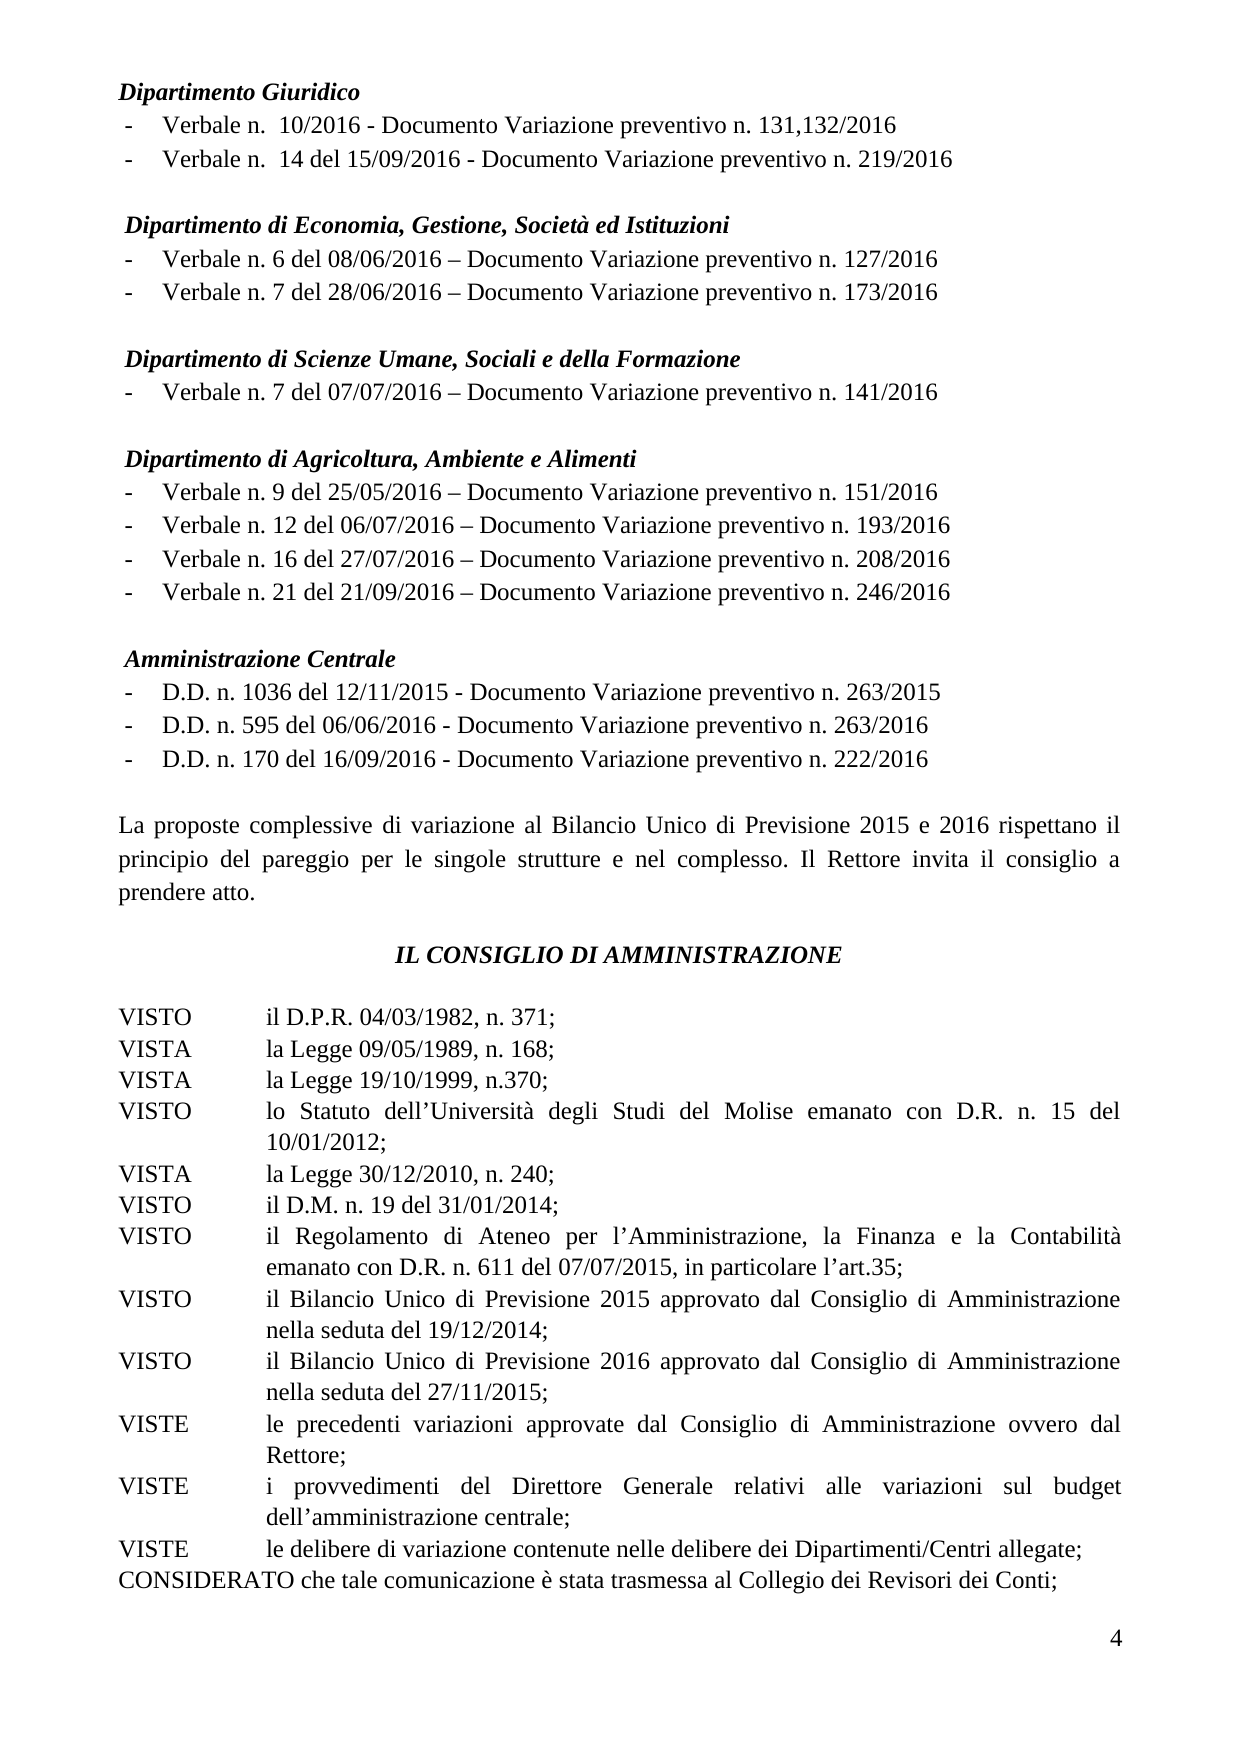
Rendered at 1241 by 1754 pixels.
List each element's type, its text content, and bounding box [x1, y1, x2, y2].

list Verbale n. 16 del 27/07/2016 – Documento Variazione preventivo n. 208/2016 [124, 540, 1122, 574]
list D.D. n. 170 del 16/09/2016 - Documento Variazione preventivo n. 222/2016 [124, 740, 1122, 774]
list Verbale n. 10/2016 - Documento Variazione preventivo n. 131,132/2016 [124, 107, 1122, 140]
list Verbale n. 6 del 08/06/2016 – Documento Variazione preventivo n. 127/2016 [124, 240, 1122, 274]
text VISTO il Bilancio Unico di Previsione 2015 approvato dal Consiglio di Amministrazione nella seduta del 19/12/2014; [118, 1282, 1122, 1344]
list Verbale n. 9 del 25/05/2016 – Documento Variazione preventivo n. 151/2016 [124, 474, 1122, 507]
text Dipartimento di Scienze Umane, Sociali e della Formazione [124, 340, 1122, 374]
text VISTA la Legge 30/12/2010, n. 240; [118, 1157, 1122, 1188]
text Dipartimento di Agricoltura, Ambiente e Alimenti [124, 440, 1122, 474]
list Verbale n. 14 del 15/09/2016 - Documento Variazione preventivo n. 219/2016 [124, 140, 1122, 174]
text Dipartimento di Economia, Gestione, Società ed Istituzioni [124, 207, 1122, 240]
text VISTE i provvedimenti del Direttore Generale relativi alle variazioni sul budget dell’amministrazione centrale; [118, 1469, 1122, 1532]
text VISTE le precedenti variazioni approvate dal Consiglio di Amministrazione ovvero dal Rettore; [118, 1407, 1122, 1469]
list Verbale n. 12 del 06/07/2016 – Documento Variazione preventivo n. 193/2016 [124, 507, 1122, 540]
text VISTO lo Statuto dell’Università degli Studi del Molise emanato con D.R. n. 15 del 10/01/2012; [118, 1094, 1122, 1157]
text CONSIDERATO che tale comunicazione è stata trasmessa al Collegio dei Revisori dei Conti; [118, 1563, 1122, 1594]
text VISTO il D.M. n. 19 del 31/01/2014; [118, 1188, 1122, 1219]
text VISTO il D.P.R. 04/03/1982, n. 371; [118, 1001, 1122, 1032]
text Dipartimento Giuridico [118, 74, 1122, 107]
text VISTO il Bilancio Unico di Previsione 2016 approvato dal Consiglio di Amministrazione nella seduta del 27/11/2015; [118, 1344, 1122, 1407]
text IL CONSIGLIO DI AMMINISTRAZIONE [118, 938, 1122, 969]
text VISTE le delibere di variazione contenute nelle delibere dei Dipartimenti/Centri allegate; [118, 1532, 1122, 1563]
list Verbale n. 7 del 28/06/2016 – Documento Variazione preventivo n. 173/2016 [124, 274, 1122, 307]
list Verbale n. 21 del 21/09/2016 – Documento Variazione preventivo n. 246/2016 [124, 574, 1122, 607]
list D.D. n. 1036 del 12/11/2015 - Documento Variazione preventivo n. 263/2015 [124, 674, 1122, 707]
text VISTA la Legge 09/05/1989, n. 168; [118, 1032, 1122, 1063]
text VISTO il Regolamento di Ateneo per l’Amministrazione, la Finanza e la Contabilità emanato con D.R. n. 611 del 07/07/2015, in particolare l’art.35; [118, 1219, 1122, 1282]
text La proposte complessive di variazione al Bilancio Unico di Previsione 2015 e 2016 rispettano il principio del pareggio per le singole strutture e nel complesso. Il Rettore invita il consiglio a prendere atto. [118, 807, 1122, 907]
text Amministrazione Centrale [124, 640, 1122, 674]
list Verbale n. 7 del 07/07/2016 – Documento Variazione preventivo n. 141/2016 [124, 374, 1122, 407]
list D.D. n. 595 del 06/06/2016 - Documento Variazione preventivo n. 263/2016 [124, 707, 1122, 740]
text VISTA la Legge 19/10/1999, n.370; [118, 1063, 1122, 1094]
